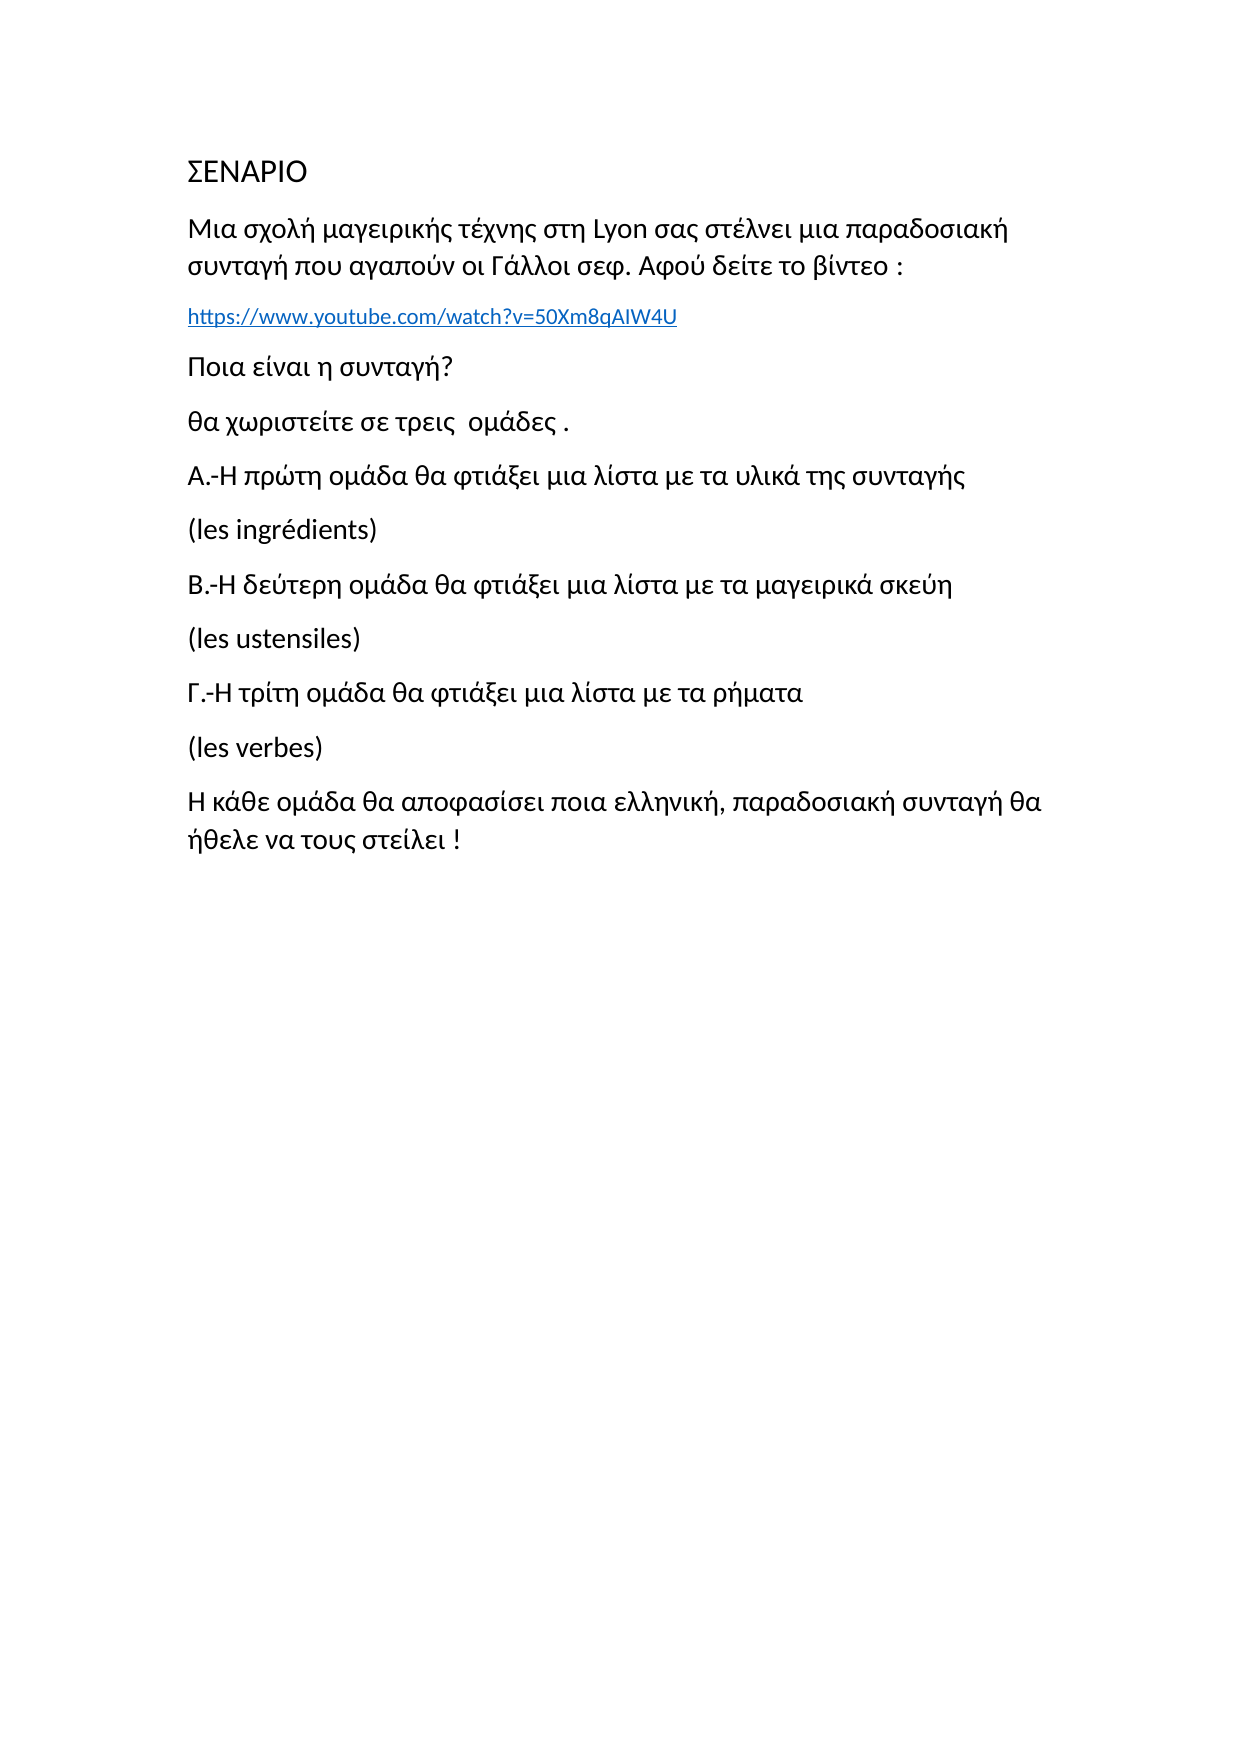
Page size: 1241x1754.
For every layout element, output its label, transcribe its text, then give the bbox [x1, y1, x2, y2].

text ΣΕΝΑΡΙΟ [187, 150, 1053, 191]
text (les verbes) [187, 729, 1053, 764]
text Ποια είναι η συνταγή? [187, 348, 1053, 384]
text Μια σχολή μαγειρικής τέχνης στη Lyon σας στέλνει μια παραδοσιακή συνταγή που αγαπούν οι Γάλλοι σεφ. Αφού δείτε το βίντεο : [187, 210, 1053, 283]
text (les ustensiles) [187, 620, 1053, 656]
text Η κάθε ομάδα θα αποφασίσει ποια ελληνική, παραδοσιακή συνταγή θα ήθελε να τους στείλει ! [187, 783, 1053, 857]
text Α.-Η πρώτη ομάδα θα φτιάξει μια λίστα με τα υλικά της συνταγής [187, 457, 1053, 493]
text https://www.youtube.com/watch?v=50Xm8qAIW4U [187, 302, 1053, 330]
text Γ.-Η τρίτη ομάδα θα φτιάξει μια λίστα με τα ρήματα [187, 674, 1053, 710]
text θα χωριστείτε σε τρεις ομάδες . [187, 403, 1053, 438]
text Β.-Η δεύτερη ομάδα θα φτιάξει μια λίστα με τα μαγειρικά σκεύη [187, 566, 1053, 601]
text (les ingrédients) [187, 511, 1053, 547]
